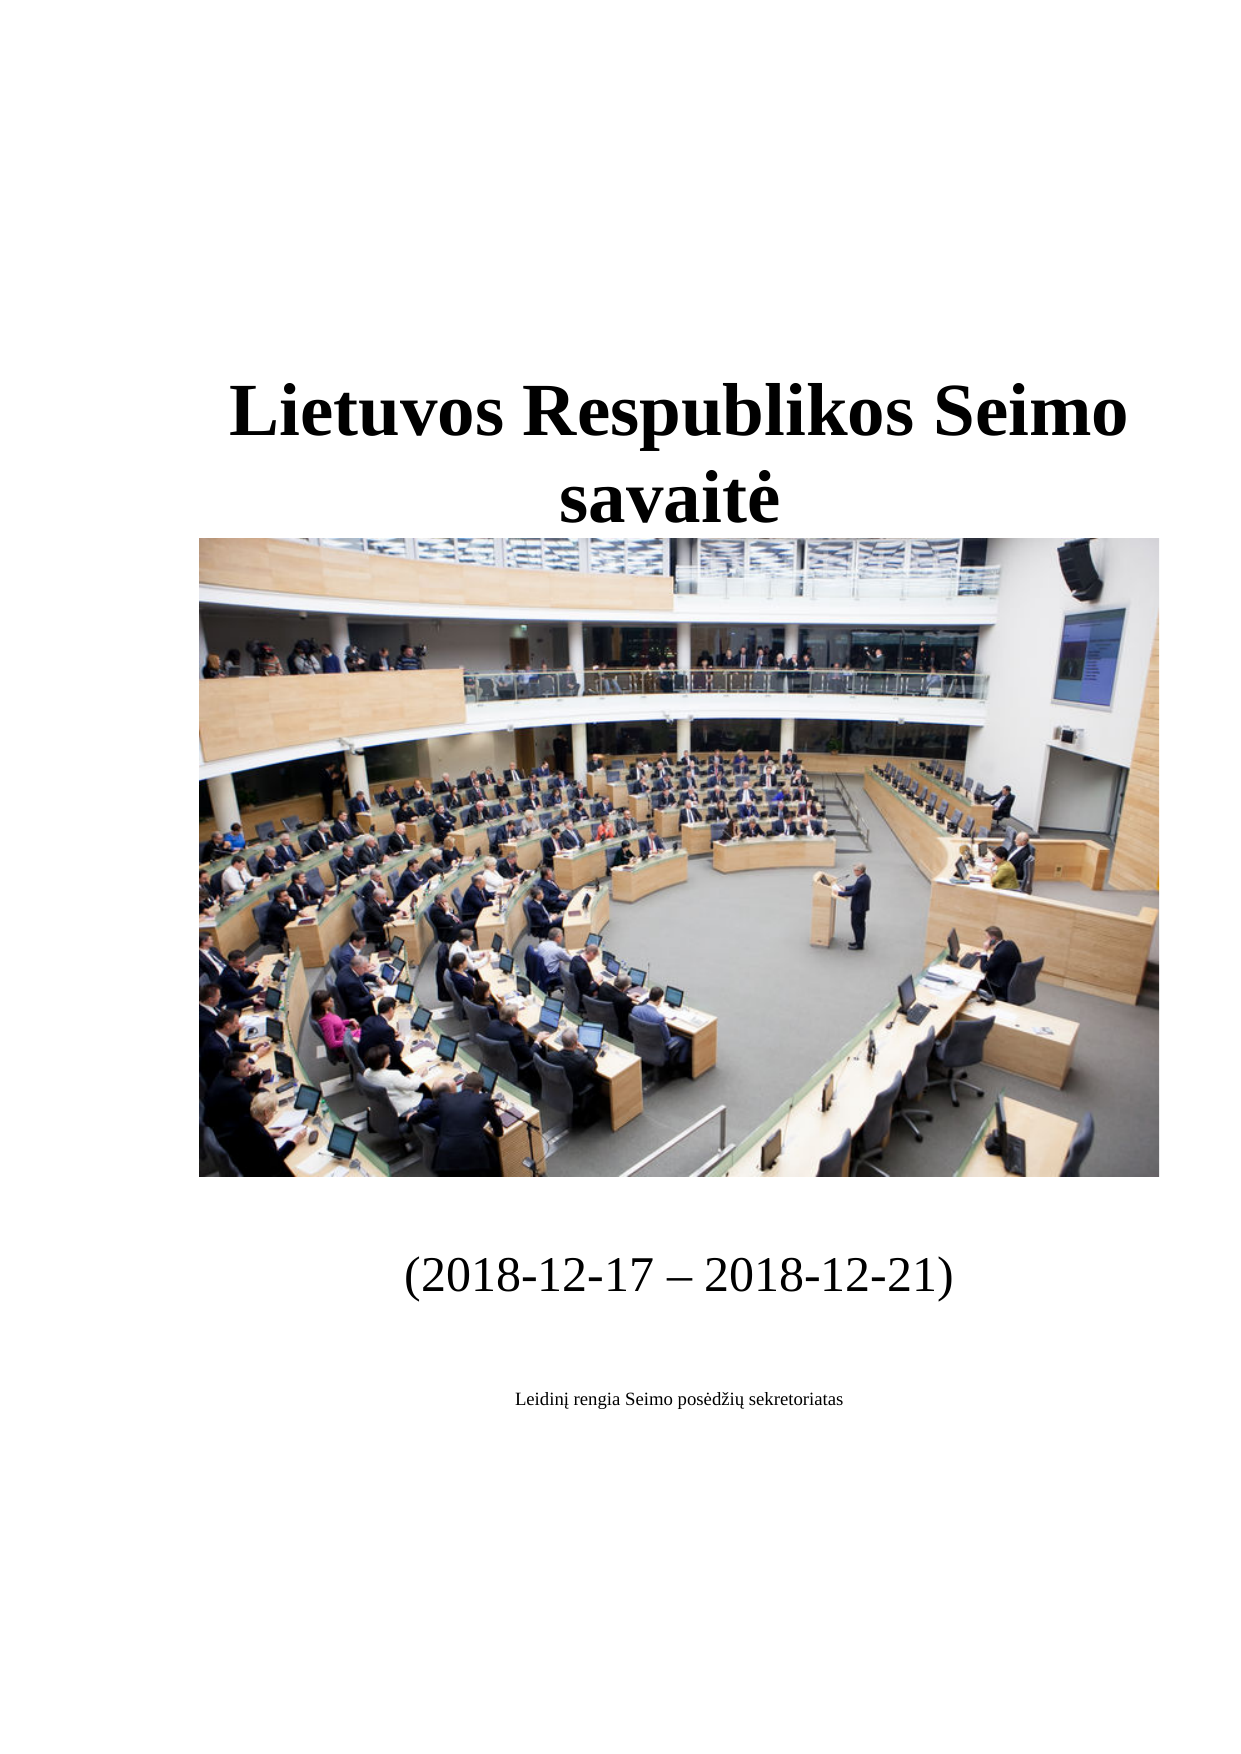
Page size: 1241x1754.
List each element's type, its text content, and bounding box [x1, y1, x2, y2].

text Leidinį rengia Seimo posėdžių sekretoriatas [177, 1388, 1181, 1410]
text Lietuvos Respublikos Seimo savaitė [177, 366, 1181, 538]
text (2018-12-17 – 2018-12-21) [177, 1244, 1181, 1302]
